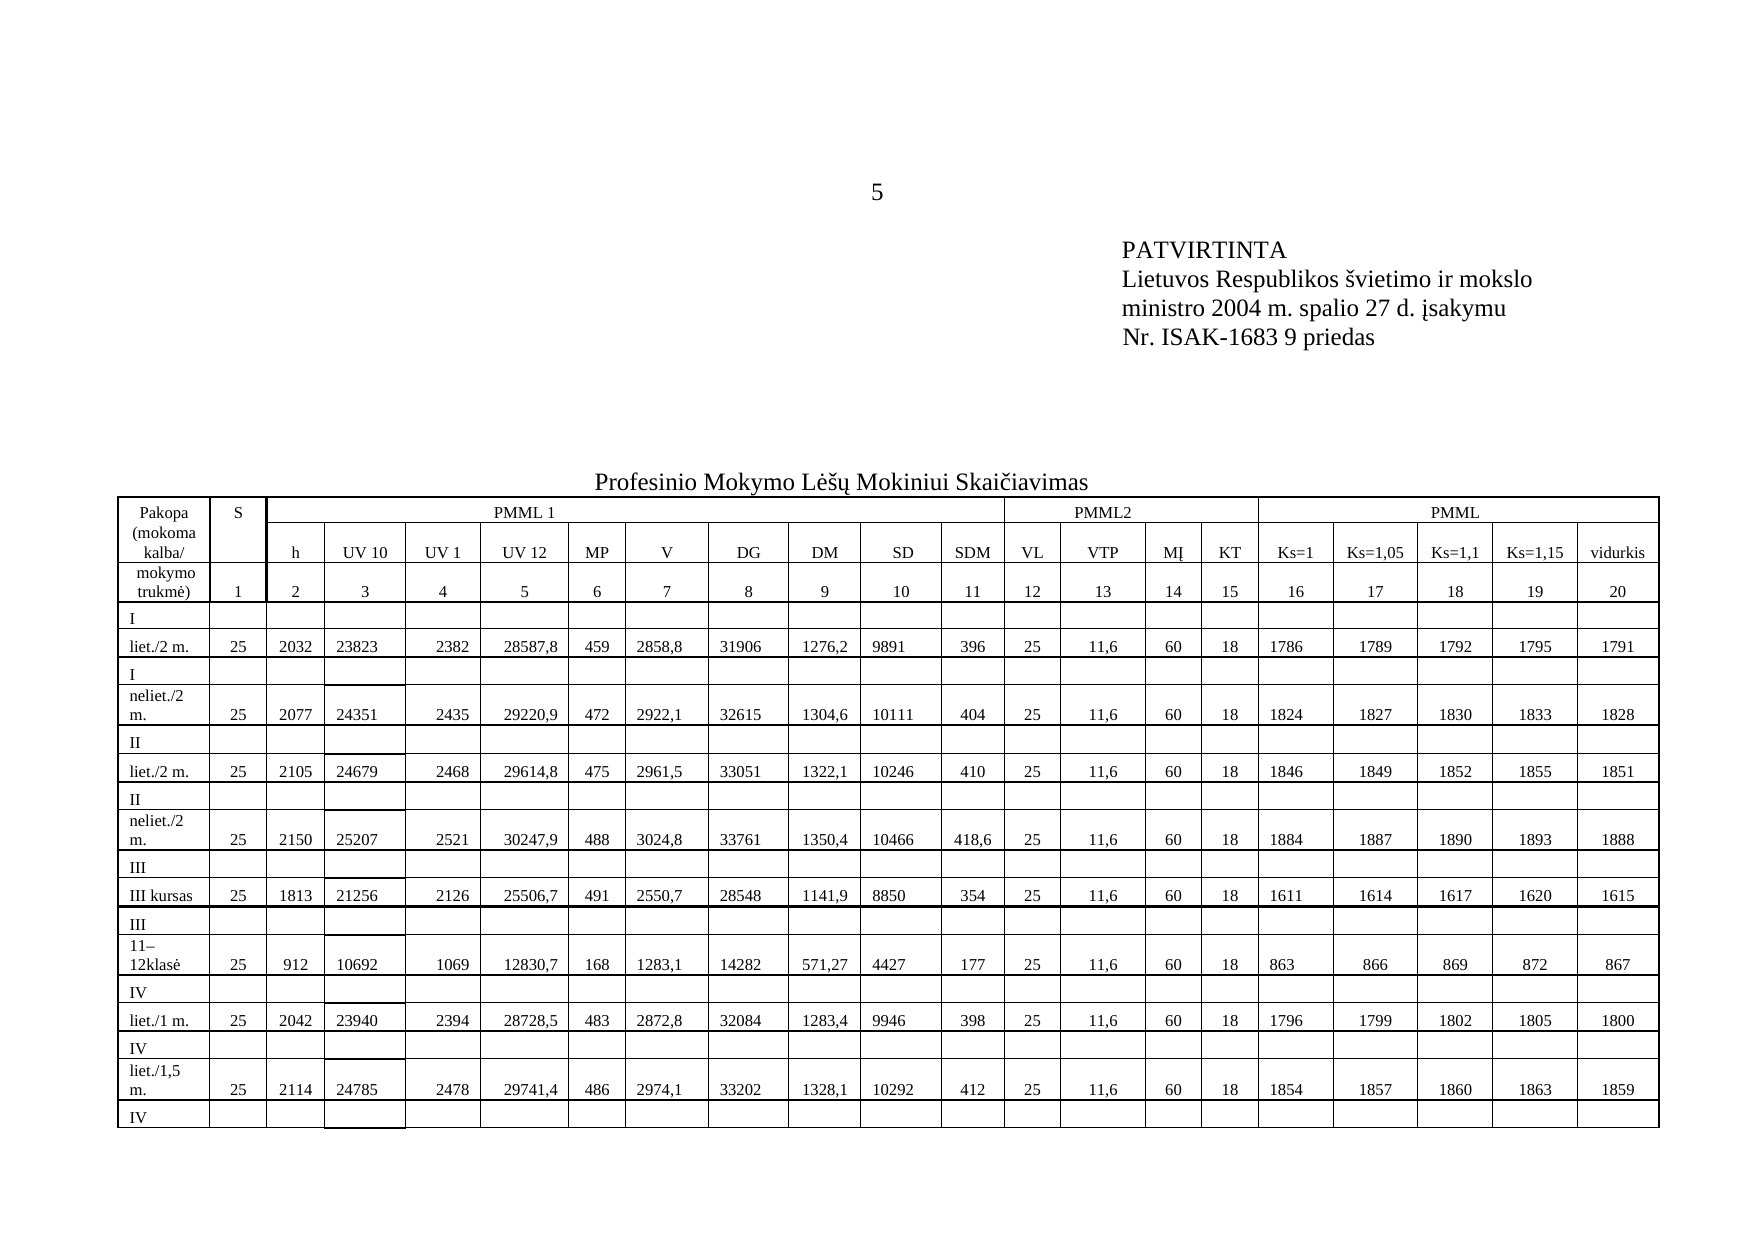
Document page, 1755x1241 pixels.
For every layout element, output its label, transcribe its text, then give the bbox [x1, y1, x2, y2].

table_cell III [119, 908, 209, 933]
table_cell [789, 603, 860, 628]
table_cell MP [569, 523, 625, 562]
table_cell [1146, 976, 1201, 1002]
table_cell UV 10 [325, 523, 405, 562]
table_cell [1061, 1032, 1145, 1058]
table_cell 571,27 [789, 935, 860, 974]
table_cell [1202, 976, 1258, 1002]
table_cell [1202, 908, 1258, 933]
table_cell [626, 658, 708, 684]
table_cell 60 [1146, 754, 1201, 781]
table_cell [1202, 1101, 1258, 1127]
table_cell 11,6 [1061, 1003, 1145, 1030]
table_cell [626, 783, 708, 809]
table_cell 1789 [1334, 629, 1417, 656]
table_cell 488 [569, 810, 625, 849]
table_cell [626, 1101, 708, 1127]
table_cell PMML 1 [480, 498, 569, 522]
table_cell II [119, 783, 209, 809]
table_cell [1259, 1032, 1333, 1058]
table_cell 11 [942, 563, 1004, 601]
table_cell [861, 851, 941, 877]
table_cell 33202 [709, 1059, 788, 1099]
table_cell 2435 [406, 685, 480, 724]
table_cell [1578, 908, 1658, 933]
table_cell [1493, 603, 1577, 628]
table_cell 10466 [861, 810, 941, 849]
table_cell 1863 [1493, 1059, 1577, 1099]
table_cell 1852 [1418, 754, 1492, 781]
table_cell 11,6 [1061, 935, 1145, 974]
table_cell [1146, 851, 1201, 877]
table_cell [861, 603, 941, 628]
table_cell 60 [1146, 629, 1201, 656]
table_cell [325, 976, 405, 1002]
table_cell 14282 [709, 935, 788, 974]
table_cell 9891 [861, 629, 941, 656]
table_cell [1493, 658, 1577, 684]
table_cell [861, 726, 941, 752]
table_cell 869 [1418, 935, 1492, 974]
table_cell [1418, 658, 1492, 684]
table_cell 1893 [1493, 810, 1577, 849]
table_cell [1493, 908, 1577, 933]
table_cell 1824 [1259, 685, 1333, 724]
table_cell [325, 603, 405, 628]
table_cell [325, 1032, 405, 1058]
table_cell 1796 [1259, 1003, 1333, 1030]
table_cell KT [1202, 523, 1258, 562]
table_cell [325, 908, 405, 933]
table_cell [1493, 783, 1577, 809]
table_cell [1578, 603, 1658, 628]
table_cell [405, 498, 480, 522]
table_cell 1617 [1418, 878, 1492, 905]
table_cell 2032 [267, 629, 324, 656]
table_cell 2550,7 [626, 878, 708, 905]
table_cell 2077 [267, 685, 324, 724]
table_cell [1146, 658, 1201, 684]
table_cell Ks=1,1 [1418, 523, 1492, 562]
table_cell [1578, 976, 1658, 1002]
table_cell Ks=1,05 [1334, 523, 1417, 562]
table_cell [1259, 851, 1333, 877]
table_cell [325, 726, 405, 752]
table_cell liet./1,5 m. [119, 1059, 209, 1099]
table_cell 2478 [406, 1059, 480, 1099]
table_cell liet./2 m. [119, 754, 209, 781]
table_cell 1884 [1259, 810, 1333, 849]
table_cell [406, 726, 480, 752]
table_cell [1418, 783, 1492, 809]
table_cell PMML2 [1061, 498, 1145, 522]
table_cell 25 [210, 1059, 266, 1099]
table_cell 2922,1 [626, 685, 708, 724]
table_cell 1888 [1578, 810, 1658, 849]
table_cell 60 [1146, 935, 1201, 974]
table_cell [861, 1032, 941, 1058]
table_cell 866 [1334, 935, 1417, 974]
table_cell 1828 [1578, 685, 1658, 724]
table_cell 863 [1259, 935, 1333, 974]
table_header [1595, 350, 1658, 457]
table_cell 3024,8 [626, 810, 708, 849]
table_cell [1418, 851, 1492, 877]
table_cell 14 [1146, 563, 1201, 601]
table_cell [942, 1101, 1004, 1127]
table_cell 60 [1146, 1059, 1201, 1099]
table_cell 18 [1202, 1059, 1258, 1099]
table_cell [861, 976, 941, 1002]
table_cell mokymo trukmė) [119, 563, 209, 601]
table_cell [481, 658, 568, 684]
table_cell 10246 [861, 754, 941, 781]
table_cell [789, 1101, 860, 1127]
table_cell [1202, 603, 1258, 628]
table_cell 21256 [325, 879, 405, 905]
table_cell SDM [942, 523, 1004, 562]
table_cell 2872,8 [626, 1003, 708, 1030]
table_cell [941, 498, 1004, 522]
table_cell 1887 [1334, 810, 1417, 849]
table_cell III kursas [119, 878, 209, 905]
table_cell [1418, 1101, 1492, 1127]
table_cell [210, 976, 266, 1002]
table_cell Ks=1,15 [1493, 523, 1577, 562]
table_cell [569, 976, 625, 1002]
table_cell 410 [942, 754, 1004, 781]
table_cell 18 [1202, 685, 1258, 724]
table_cell [569, 658, 625, 684]
table_cell [1493, 851, 1577, 877]
table_cell 32615 [709, 685, 788, 724]
table_cell [1334, 908, 1417, 933]
table_cell neliet./2 m. [119, 685, 209, 724]
text PATVIRTINTA [1122, 235, 1636, 264]
table_cell VTP [1061, 523, 1145, 562]
table_cell 2150 [267, 810, 324, 849]
table_cell [1493, 726, 1577, 752]
table_cell [210, 851, 266, 877]
table_cell 1802 [1418, 1003, 1492, 1030]
table_cell [267, 851, 324, 877]
table_cell 1851 [1578, 754, 1658, 781]
table_cell 10692 [325, 936, 405, 974]
table_cell [481, 1101, 568, 1127]
table_cell 24785 [325, 1060, 405, 1099]
table_cell [1334, 1101, 1417, 1127]
table_cell 418,6 [942, 810, 1004, 849]
table_cell [1334, 783, 1417, 809]
table_cell [1578, 1101, 1658, 1127]
table_cell [1202, 1032, 1258, 1058]
table_cell [1259, 658, 1333, 684]
table_cell 25 [210, 878, 266, 905]
table_cell [1493, 976, 1577, 1002]
text ministro 2004 m. spalio 27 d. įsakymu [1122, 293, 1636, 322]
table_cell [709, 976, 788, 1002]
table_cell 60 [1146, 878, 1201, 905]
table_cell 1827 [1334, 685, 1417, 724]
table_cell [789, 498, 861, 522]
table_cell h [268, 523, 324, 562]
table_cell [406, 908, 480, 933]
table_cell 1799 [1334, 1003, 1417, 1030]
table_cell 486 [569, 1059, 625, 1099]
table_cell [708, 498, 789, 522]
table_cell 1795 [1493, 629, 1577, 656]
table_cell 25 [210, 1003, 266, 1030]
table_header [118, 350, 1595, 457]
table_cell [210, 1032, 266, 1058]
table_cell [211, 522, 265, 562]
table_cell [942, 908, 1004, 933]
table_cell 1328,1 [789, 1059, 860, 1099]
table_cell [325, 658, 405, 684]
table_cell [569, 783, 625, 809]
table_cell 912 [267, 935, 324, 974]
table_cell 18 [1202, 878, 1258, 905]
table_cell [1061, 851, 1145, 877]
table_cell 9 [789, 563, 860, 601]
table_cell [1005, 976, 1060, 1002]
table_cell 29741,4 [481, 1059, 568, 1099]
table_cell 11,6 [1061, 878, 1145, 905]
table_cell [406, 658, 480, 684]
table_cell 25 [210, 629, 266, 656]
table_cell [626, 851, 708, 877]
table_cell neliet./2 m. [119, 810, 209, 849]
table_cell [1334, 851, 1417, 877]
table_cell [709, 851, 788, 877]
table_cell [789, 976, 860, 1002]
table_cell 11,6 [1061, 1059, 1145, 1099]
table_cell 4 [406, 563, 480, 601]
table_cell III [119, 851, 209, 877]
table_cell 1849 [1334, 754, 1417, 781]
table_cell 11,6 [1061, 810, 1145, 849]
table_cell [1005, 1032, 1060, 1058]
table_cell 25 [1005, 1003, 1060, 1030]
table_cell [325, 851, 405, 877]
table_cell 28587,8 [481, 629, 568, 656]
table_cell UV 12 [481, 523, 568, 562]
table_cell 1813 [267, 878, 324, 905]
table_cell [1005, 1101, 1060, 1127]
table_cell 20 [1578, 563, 1658, 601]
table_cell 24351 [325, 686, 405, 724]
table_cell [1334, 976, 1417, 1002]
table_cell [861, 498, 941, 522]
table_cell [210, 658, 266, 684]
table_cell Pakopa [119, 498, 209, 522]
table_cell [1578, 1032, 1658, 1058]
table_cell [709, 1101, 788, 1127]
table_cell 483 [569, 1003, 625, 1030]
table_cell 491 [569, 878, 625, 905]
table_cell 1854 [1259, 1059, 1333, 1099]
table_cell 25 [1005, 685, 1060, 724]
table_cell [1146, 603, 1201, 628]
table_cell 177 [942, 935, 1004, 974]
table_cell 3 [325, 563, 405, 601]
table_cell 5 [481, 563, 568, 601]
table_cell 2468 [406, 754, 480, 781]
table_cell 1855 [1493, 754, 1577, 781]
table_cell 1322,1 [789, 754, 860, 781]
table_cell [569, 498, 625, 522]
table_cell [267, 1032, 324, 1058]
table_cell 867 [1578, 935, 1658, 974]
table_cell 25 [1005, 935, 1060, 974]
table_cell 11,6 [1061, 629, 1145, 656]
table_cell 1860 [1418, 1059, 1492, 1099]
table_cell [481, 783, 568, 809]
table_cell 28548 [709, 878, 788, 905]
table_cell [267, 976, 324, 1002]
table_cell 1830 [1418, 685, 1492, 724]
table_cell [1146, 783, 1201, 809]
table_cell [1578, 658, 1658, 684]
table_cell [1493, 1101, 1577, 1127]
table_cell [1061, 658, 1145, 684]
table_cell 11–12klasė [119, 935, 209, 974]
table_cell 1611 [1259, 878, 1333, 905]
table_cell I [119, 658, 209, 684]
table_cell [569, 851, 625, 877]
table_cell [406, 976, 480, 1002]
table_cell 1833 [1493, 685, 1577, 724]
table_cell DM [789, 523, 860, 562]
table_cell 1846 [1259, 754, 1333, 781]
table_cell [709, 658, 788, 684]
table_cell 7 [626, 563, 708, 601]
table_cell 19 [1493, 563, 1577, 601]
table_cell 1614 [1334, 878, 1417, 905]
table_cell 10292 [861, 1059, 941, 1099]
table_cell 6 [569, 563, 625, 601]
table_cell 396 [942, 629, 1004, 656]
table_cell 32084 [709, 1003, 788, 1030]
table_cell liet./2 m. [119, 629, 209, 656]
table_cell [1145, 498, 1202, 522]
table_cell [481, 976, 568, 1002]
table_cell [325, 783, 405, 809]
table_cell 25 [210, 935, 266, 974]
table_cell [789, 851, 860, 877]
table_cell 18 [1418, 563, 1492, 601]
table_cell 11,6 [1061, 754, 1145, 781]
table_cell [626, 726, 708, 752]
table_cell 24679 [325, 755, 405, 781]
table_cell [481, 726, 568, 752]
table_cell 33761 [709, 810, 788, 849]
table_cell 1 [211, 563, 265, 601]
table_cell 2961,5 [626, 754, 708, 781]
table_cell 60 [1146, 810, 1201, 849]
table_cell [1259, 603, 1333, 628]
table_cell [1061, 976, 1145, 1002]
table_cell [210, 908, 266, 933]
table_cell [942, 976, 1004, 1002]
table_cell [1005, 851, 1060, 877]
table_cell 8850 [861, 878, 941, 905]
table_cell [789, 1032, 860, 1058]
table_cell [1202, 498, 1258, 522]
table_cell DG [709, 523, 788, 562]
table_cell 15 [1202, 563, 1258, 601]
table_cell [1334, 603, 1417, 628]
table_cell 2974,1 [626, 1059, 708, 1099]
table_cell [1259, 498, 1333, 522]
table_cell [1493, 498, 1577, 522]
table_cell 10 [861, 563, 941, 601]
table_cell [481, 908, 568, 933]
table_cell I [119, 603, 209, 628]
table_cell [325, 498, 405, 522]
table_cell [1259, 726, 1333, 752]
table_cell [1061, 1101, 1145, 1127]
table_cell [1418, 908, 1492, 933]
table_cell liet./1 m. [119, 1003, 209, 1030]
table_cell [861, 908, 941, 933]
table_cell [569, 603, 625, 628]
table_cell [569, 726, 625, 752]
table_cell 1276,2 [789, 629, 860, 656]
table_cell 2042 [267, 1003, 324, 1030]
table_cell 354 [942, 878, 1004, 905]
table_cell [1005, 726, 1060, 752]
table_cell 25 [1005, 810, 1060, 849]
table_cell 412 [942, 1059, 1004, 1099]
table_cell VL [1005, 523, 1060, 562]
table_cell [210, 1101, 266, 1127]
table_cell 18 [1202, 1003, 1258, 1030]
table_cell 18 [1202, 810, 1258, 849]
table_cell [861, 1101, 941, 1127]
table_cell [1146, 908, 1201, 933]
table_cell [1578, 783, 1658, 809]
table_cell 4427 [861, 935, 941, 974]
table_cell 1283,4 [789, 1003, 860, 1030]
table_cell 13 [1061, 563, 1145, 601]
table_cell Ks=1 [1259, 523, 1333, 562]
table_cell 25506,7 [481, 878, 568, 905]
table_cell 2126 [406, 878, 480, 905]
table_cell 25 [210, 810, 266, 849]
table_cell 1141,9 [789, 878, 860, 905]
table_cell [942, 603, 1004, 628]
table_cell [406, 603, 480, 628]
table_cell 60 [1146, 685, 1201, 724]
table_cell [861, 658, 941, 684]
table_cell 9946 [861, 1003, 941, 1030]
table_cell [709, 726, 788, 752]
table_cell 872 [1493, 935, 1577, 974]
table_cell [625, 498, 708, 522]
table_cell [1146, 726, 1201, 752]
table_cell 11,6 [1061, 685, 1145, 724]
table_cell [1577, 498, 1658, 522]
table_cell [1005, 498, 1061, 522]
table_cell 1069 [406, 935, 480, 974]
table_cell [1334, 726, 1417, 752]
table_cell 1350,4 [789, 810, 860, 849]
table_cell [1005, 658, 1060, 684]
table_cell 18 [1202, 629, 1258, 656]
table_cell [481, 851, 568, 877]
table_cell 25207 [325, 811, 405, 849]
table_cell 2382 [406, 629, 480, 656]
table_cell [406, 851, 480, 877]
table_cell [481, 603, 568, 628]
table_cell [626, 1032, 708, 1058]
table_cell [1578, 726, 1658, 752]
table_cell 398 [942, 1003, 1004, 1030]
table_cell 23823 [325, 629, 405, 656]
table_cell [1418, 603, 1492, 628]
table_cell [789, 658, 860, 684]
table_cell 1615 [1578, 878, 1658, 905]
table_cell [1061, 603, 1145, 628]
table_cell [1146, 1032, 1201, 1058]
table_cell 1800 [1578, 1003, 1658, 1030]
table_cell [1061, 726, 1145, 752]
table_cell [1334, 1032, 1417, 1058]
table_cell [1418, 726, 1492, 752]
table_cell [210, 603, 266, 628]
table_cell [267, 1101, 324, 1127]
table_cell 17 [1334, 563, 1417, 601]
table_cell 12830,7 [481, 935, 568, 974]
text Nr. ISAK-1683 9 priedas [1122, 322, 1636, 350]
table_cell 25 [1005, 1059, 1060, 1099]
table_cell [942, 726, 1004, 752]
table_cell [325, 1101, 405, 1127]
table_cell [267, 658, 324, 684]
table_cell [1061, 908, 1145, 933]
table_cell [789, 908, 860, 933]
table_cell UV 1 [406, 523, 480, 562]
table_cell 31906 [709, 629, 788, 656]
table_cell 28728,5 [481, 1003, 568, 1030]
table_cell 30247,9 [481, 810, 568, 849]
table_cell 18 [1202, 754, 1258, 781]
table_cell [267, 726, 324, 752]
table_cell [268, 498, 325, 522]
table_cell [626, 908, 708, 933]
table_cell 404 [942, 685, 1004, 724]
table_cell [210, 726, 266, 752]
table_cell 60 [1146, 1003, 1201, 1030]
table_cell [569, 908, 625, 933]
table_cell 2 [268, 563, 324, 601]
table_cell [569, 1032, 625, 1058]
table_cell [1005, 908, 1060, 933]
table_cell [267, 603, 324, 628]
table_cell 2114 [267, 1059, 324, 1099]
table_cell 168 [569, 935, 625, 974]
table_cell [1202, 851, 1258, 877]
table_cell 472 [569, 685, 625, 724]
table_cell 1792 [1418, 629, 1492, 656]
table_cell [1334, 658, 1417, 684]
table_cell [626, 976, 708, 1002]
table_cell [942, 1032, 1004, 1058]
table_cell [709, 603, 788, 628]
table_cell 16 [1259, 563, 1333, 601]
table_cell 2394 [406, 1003, 480, 1030]
table_cell [709, 1032, 788, 1058]
table_cell 29220,9 [481, 685, 568, 724]
table_cell S [211, 498, 265, 522]
table_cell [1259, 976, 1333, 1002]
table_cell 25 [210, 754, 266, 781]
table_cell IV [119, 976, 209, 1002]
table_cell 2521 [406, 810, 480, 849]
table_cell 25 [210, 685, 266, 724]
table_cell [626, 603, 708, 628]
table_cell 10111 [861, 685, 941, 724]
table_cell [942, 783, 1004, 809]
table_cell Profesinio Mokymo Lėšų Mokiniui Skaičiavimas [118, 457, 1658, 496]
table_cell 29614,8 [481, 754, 568, 781]
table_cell 1805 [1493, 1003, 1577, 1030]
table_cell [789, 726, 860, 752]
table_cell [1061, 783, 1145, 809]
table_cell [1259, 783, 1333, 809]
table_cell [481, 1032, 568, 1058]
table_cell [709, 783, 788, 809]
table_cell [1202, 726, 1258, 752]
table_cell [569, 1101, 625, 1127]
table_cell [942, 658, 1004, 684]
table_cell 1890 [1418, 810, 1492, 849]
table_cell 25 [1005, 629, 1060, 656]
table_cell [1202, 783, 1258, 809]
table_cell 1791 [1578, 629, 1658, 656]
table_cell II [119, 726, 209, 752]
table_cell [1333, 498, 1417, 522]
table_cell IV [119, 1032, 209, 1058]
table_cell [709, 908, 788, 933]
text Lietuvos Respublikos švietimo ir mokslo [1122, 264, 1636, 293]
table_cell 1857 [1334, 1059, 1417, 1099]
table_cell IV [119, 1101, 209, 1127]
table_cell V [626, 523, 708, 562]
table_cell 8 [709, 563, 788, 601]
table_cell [406, 783, 480, 809]
table_cell [1418, 976, 1492, 1002]
table_cell MĮ [1146, 523, 1201, 562]
table_cell 475 [569, 754, 625, 781]
table_cell [1578, 851, 1658, 877]
table_cell PMML [1417, 498, 1493, 522]
table_cell 1283,1 [626, 935, 708, 974]
table_cell vidurkis [1578, 523, 1658, 562]
table_cell SD [861, 523, 941, 562]
table_cell 23940 [325, 1004, 405, 1030]
table_cell 2858,8 [626, 629, 708, 656]
table_cell 1786 [1259, 629, 1333, 656]
table_cell 18 [1202, 935, 1258, 974]
table_cell 12 [1005, 563, 1060, 601]
table_cell [1146, 1101, 1201, 1127]
table_cell (mokoma kalba/ [119, 522, 209, 562]
table_cell 1620 [1493, 878, 1577, 905]
table_cell 2105 [267, 754, 324, 781]
table_cell 459 [569, 629, 625, 656]
table_cell 1304,6 [789, 685, 860, 724]
table_cell 33051 [709, 754, 788, 781]
table_cell [267, 908, 324, 933]
table_cell [1202, 658, 1258, 684]
table_cell 1859 [1578, 1059, 1658, 1099]
table_cell [406, 1101, 480, 1127]
table_cell [1259, 908, 1333, 933]
table_cell [267, 783, 324, 809]
table_cell [210, 783, 266, 809]
table_cell [942, 851, 1004, 877]
table_cell [1493, 1032, 1577, 1058]
table_cell 25 [1005, 878, 1060, 905]
table_cell [406, 1032, 480, 1058]
table_cell [1005, 603, 1060, 628]
table_cell [861, 783, 941, 809]
table_cell [1005, 783, 1060, 809]
table_cell [1418, 1032, 1492, 1058]
table_cell [1259, 1101, 1333, 1127]
table_cell [789, 783, 860, 809]
table_cell 25 [1005, 754, 1060, 781]
